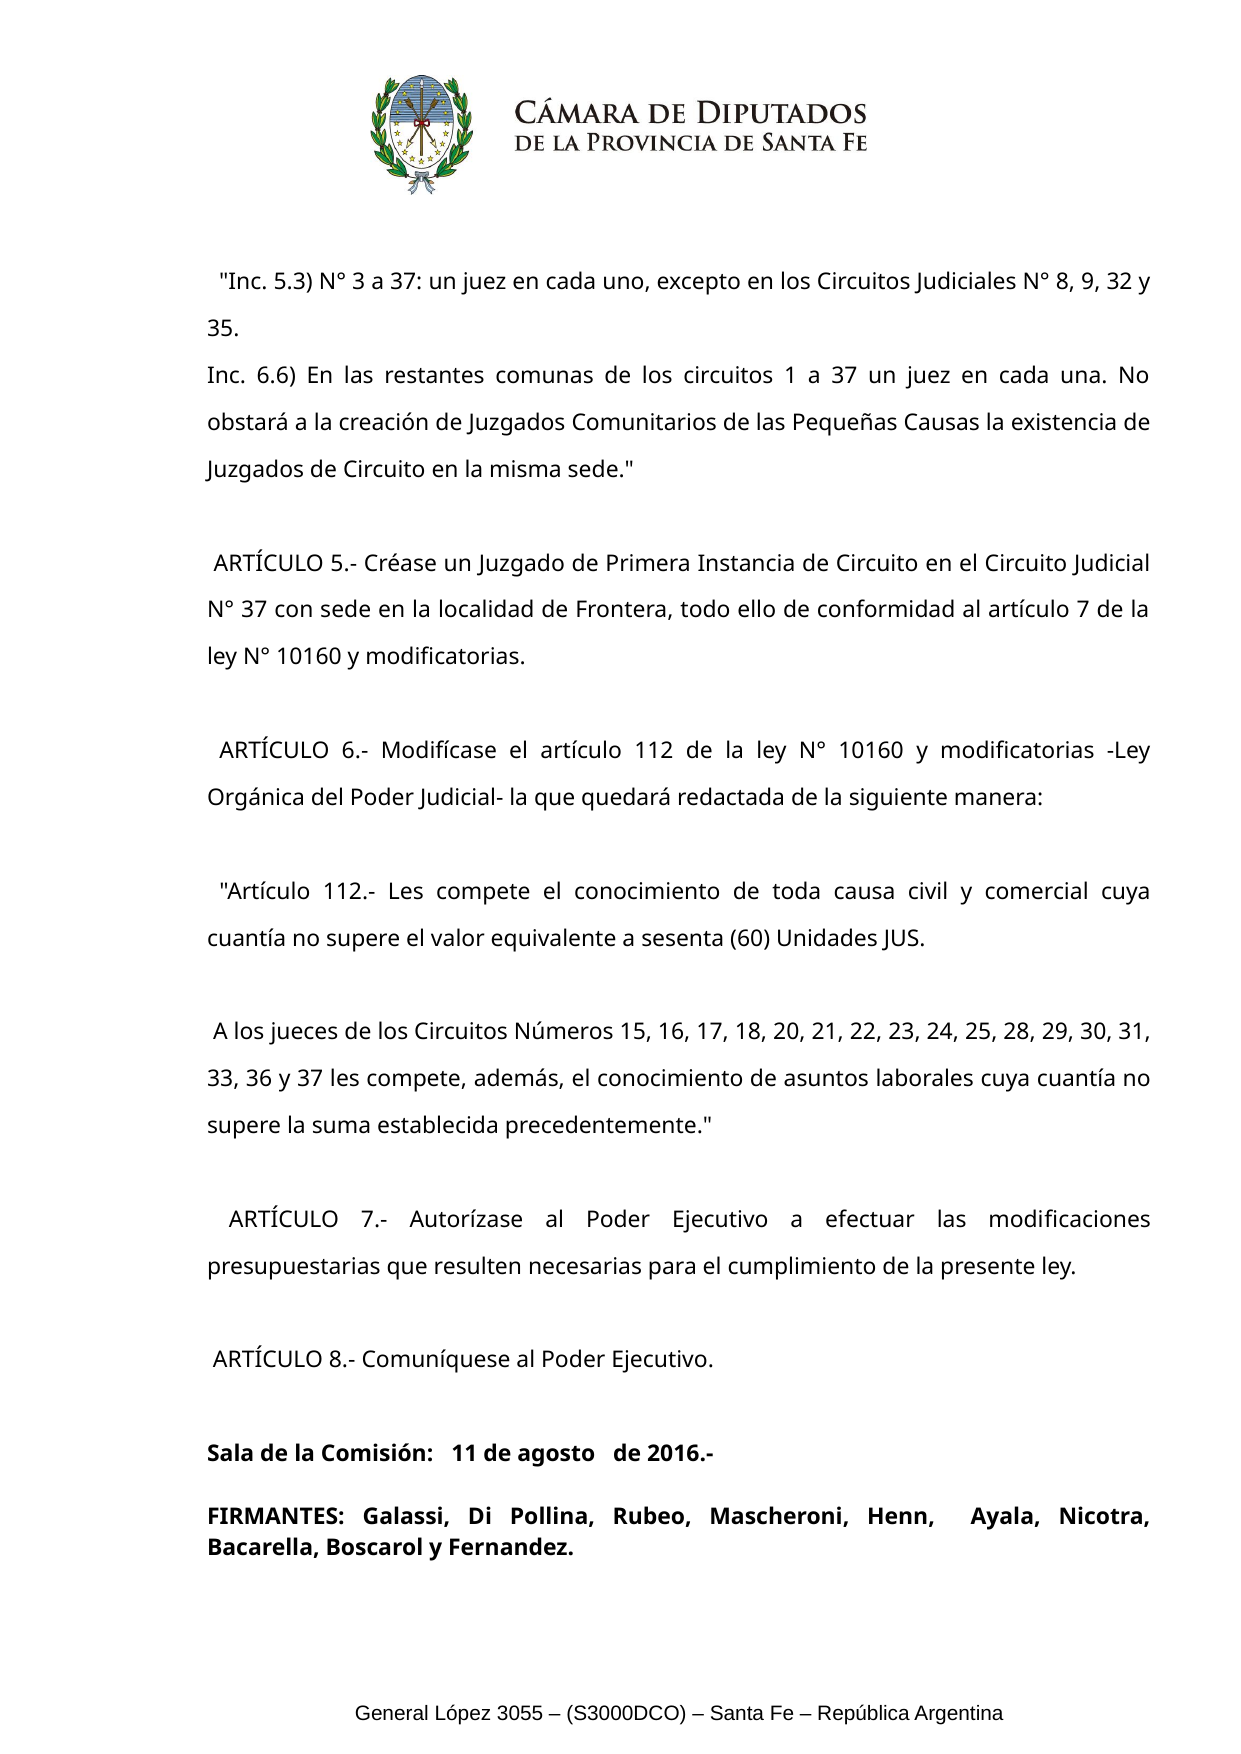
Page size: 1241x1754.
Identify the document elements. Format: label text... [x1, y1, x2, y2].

text ARTÍCULO 7.- Autorízase al Poder Ejecutivo a efectuar las modiﬁcaciones presupuestarias que resulten necesarias para el cumplimiento de la presente ley. [207, 1203, 1152, 1281]
text ARTÍCULO 6.- Modifícase el artículo 112 de la ley N° 10160 y modificatorias -Ley Orgánica del Poder Judicial- la que quedará redactada de la siguiente manera: [207, 734, 1152, 812]
text ARTÍCULO 8.- Comuníquese al Poder Ejecutivo. [207, 1343, 1152, 1375]
text ARTÍCULO 5.- Créase un Juzgado de Primera Instancia de Circuito en el Circuito Judicial N° 37 con sede en la localidad de Frontera, todo ello de conformidad al artículo 7 de la ley N° 10160 y modificatorias. [207, 547, 1152, 672]
picture [370, 75, 867, 199]
text "Inc. 5.3) N° 3 a 37: un juez en cada uno, excepto en los Circuitos Judiciales N° 8, 9, 32 y 35. [207, 265, 1152, 343]
text FIRMANTES: Galassi, Di Pollina, Rubeo, Mascheroni, Henn, Ayala, Nicotra, Bacarella, Boscarol y Fernandez. [207, 1500, 1152, 1562]
text Sala de la Comisión: 11 de agosto de 2016.- [207, 1437, 1152, 1468]
text A los jueces de los Circuitos Números 15, 16, 17, 18, 20, 21, 22, 23, 24, 25, 28, 29, 30, 31, 33, 36 y 37 les compete, además, el conocimiento de asuntos laborales cuya cuantía no supere la suma establecida precedentemente." [207, 1015, 1152, 1140]
text "Artículo 112.- Les compete el conocimiento de toda causa civil y comercial cuya cuantía no supere el valor equivalente a sesenta (60) Unidades JUS. [207, 875, 1152, 953]
text Inc. 6.6) En las restantes comunas de los circuitos 1 a 37 un juez en cada una. No obstará a la creación de Juzgados Comunitarios de las Pequeñas Causas la existencia de Juzgados de Circuito en la misma sede." [207, 359, 1152, 484]
